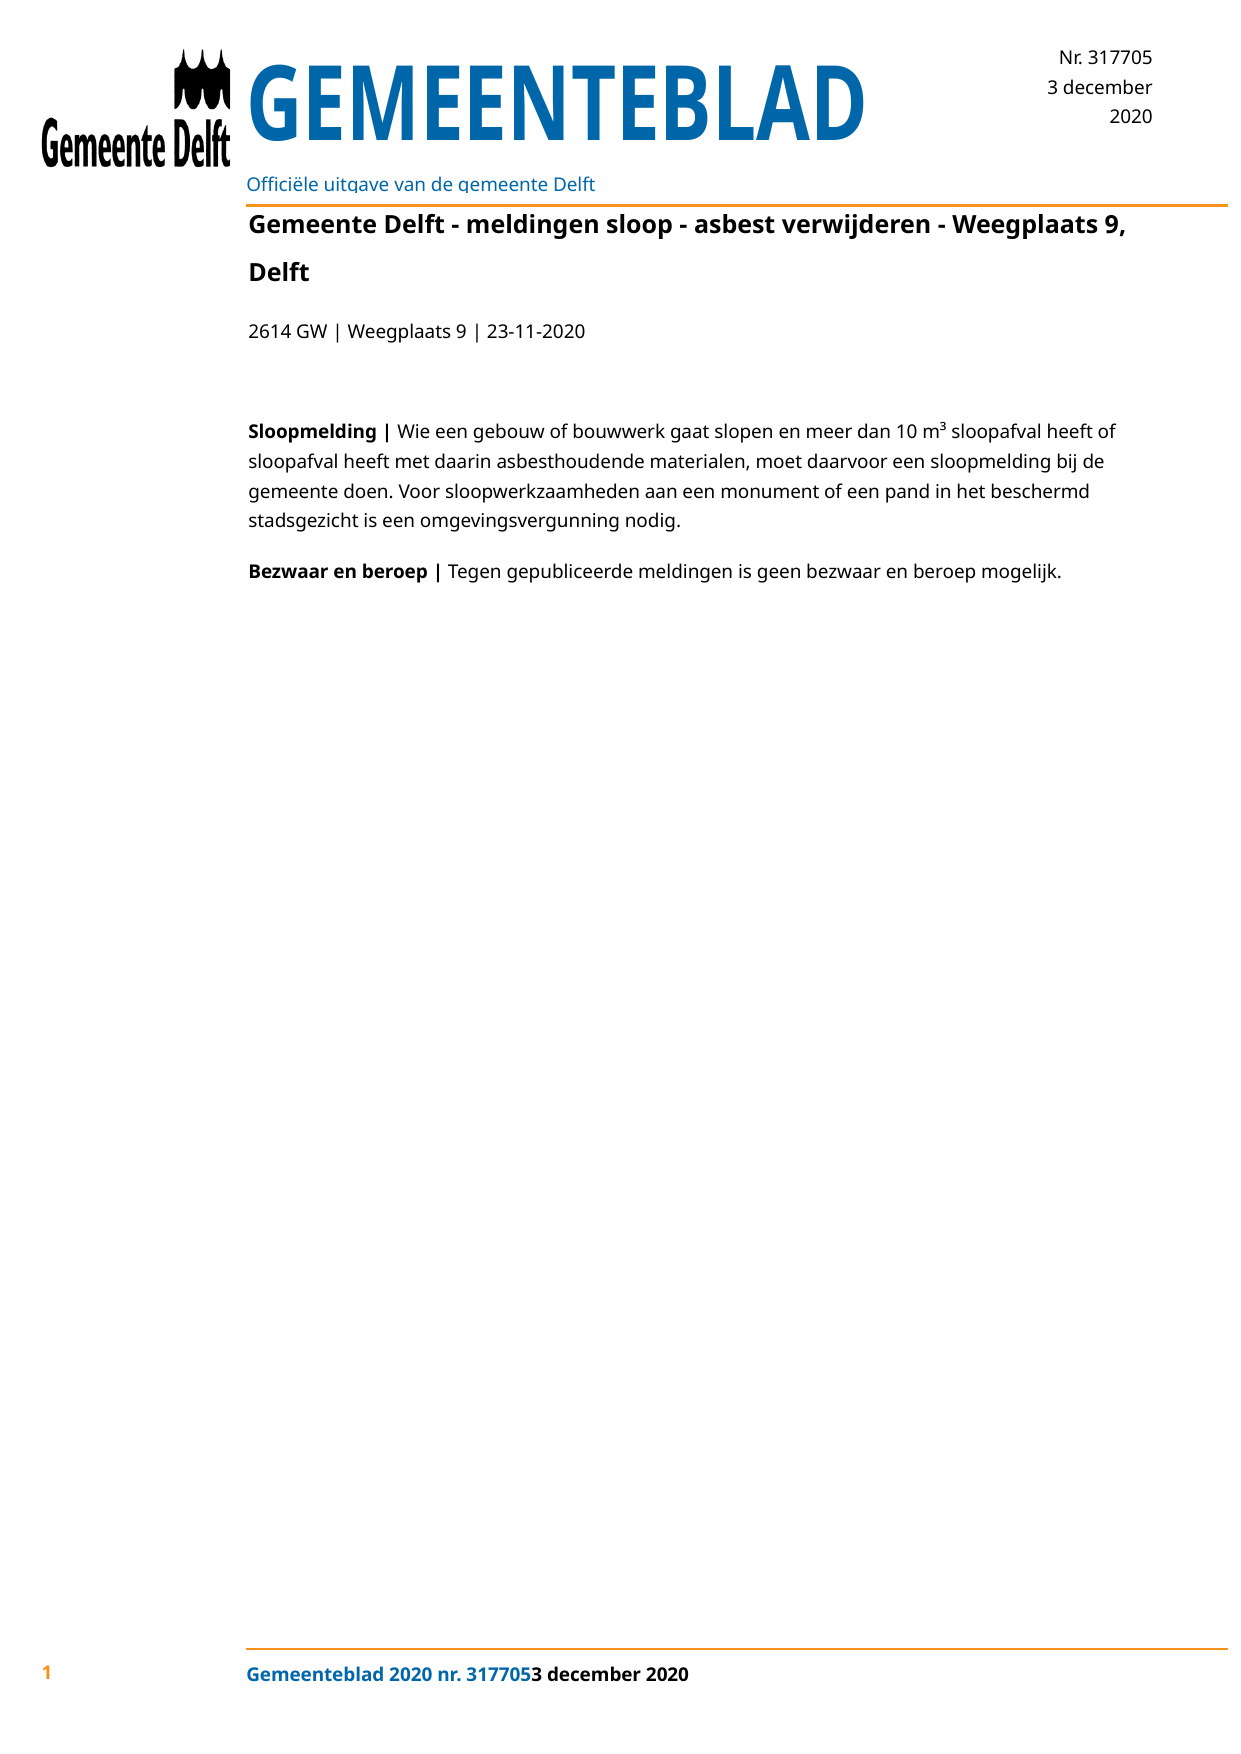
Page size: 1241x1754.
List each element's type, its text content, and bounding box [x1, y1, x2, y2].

text Sloopmelding | Wie een gebouw of bouwwerk gaat slopen en meer dan 10 m³ sloopafval heeft of sloopafval heeft met daarin asbesthoudende materialen, moet daarvoor een sloopmelding bij de gemeente doen. Voor sloopwerkzaamheden aan een monument of een pand in het beschermd stadsgezicht is een omgevingsvergunning nodig. [248, 419, 1152, 533]
picture [41, 47, 231, 172]
text Bezwaar en beroep | Tegen gepubliceerde meldingen is geen bezwaar en beroep mogelijk. [248, 558, 1152, 584]
text Gemeente Delft - meldingen sloop - asbest verwijderen - Weegplaats 9, Delft [248, 207, 1152, 288]
text 2614 GW | Weegplaats 9 | 23-11-2020 [248, 318, 1152, 344]
